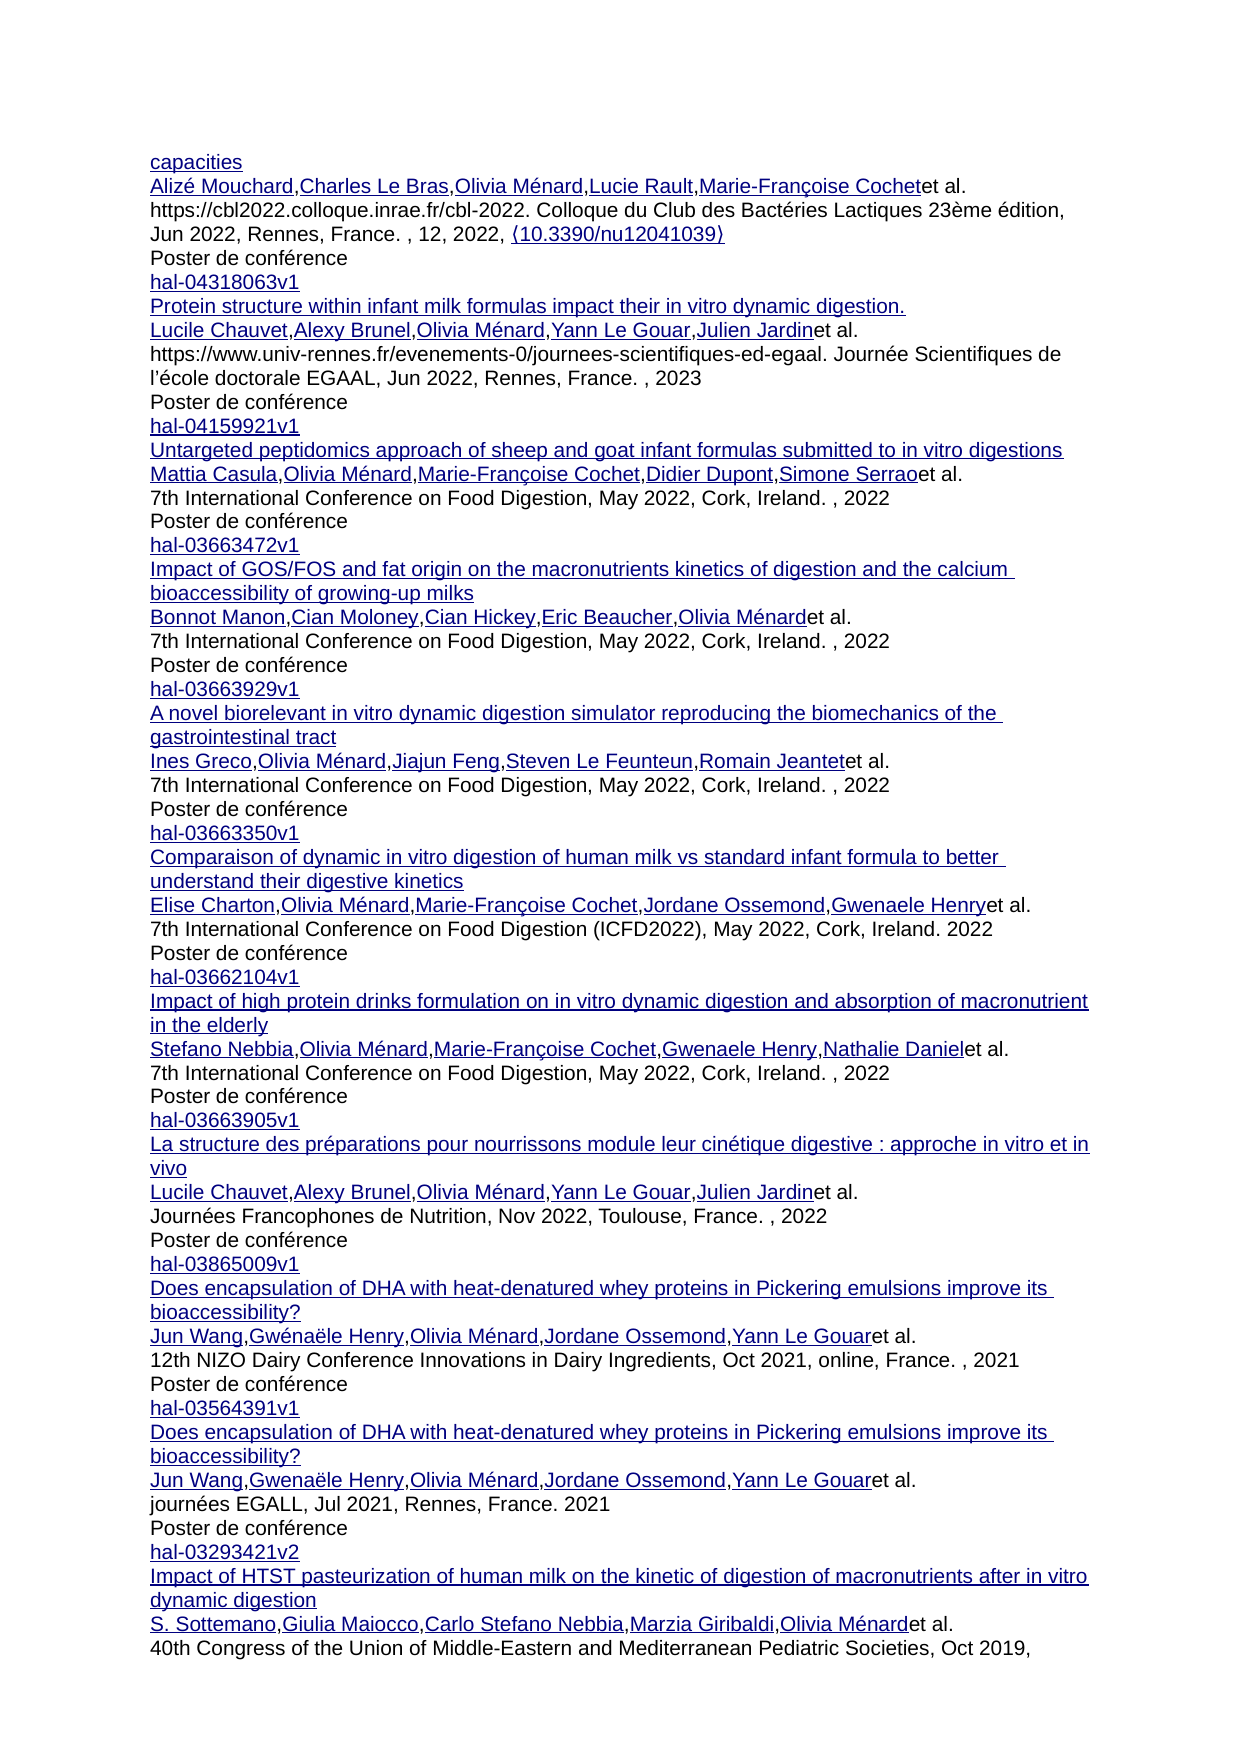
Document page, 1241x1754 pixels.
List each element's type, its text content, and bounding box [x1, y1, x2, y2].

table_cell Impact of HTST pasteurization of human milk on the kinetic of digestion of macronutrients after in vitro dynamic digestion S. Sottemano,Giulia Maiocco,Carlo Stefano Nebbia,Marzia Giribaldi,Olivia Ménardet al. 40th Congress of the Union of Middle-Eastern and Mediterranean Pediatric Societies, Oct 2019, [150, 1564, 1090, 1659]
table_cell vivo Lucile Chauvet,Alexy Brunel,Olivia Ménard,Yann Le Gouar,Julien Jardinet al. Journées Francophones de Nutrition, Nov 2022, Toulouse, France. , 2022 Poster de conférence hal-03865009v1 [150, 1154, 1090, 1276]
table_cell Does encapsulation of DHA with heat-denatured whey proteins in Pickering emulsions improve its bioaccessibility? Jun Wang,Gwénaële Henry,Olivia Ménard,Jordane Ossemond,Yann Le Gouaret al. 12th NIZO Dairy Conference Innovations in Dairy Ingredients, Oct 2021, online, France. , 2021 Poster de conférence hal-03564391v1 [150, 1276, 1090, 1420]
table_cell A novel biorelevant in vitro dynamic digestion simulator reproducing the biomechanics of the gastrointestinal tract Ines Greco,Olivia Ménard,Jiajun Feng,Steven Le Feunteun,Romain Jeantetet al. 7th International Conference on Food Digestion, May 2022, Cork, Ireland. , 2022 Poster de conférence hal-03663350v1 [150, 701, 1090, 845]
table_cell Comparaison of dynamic in vitro digestion of human milk vs standard infant formula to better understand their digestive kinetics Elise Charton,Olivia Ménard,Marie-Françoise Cochet,Jordane Ossemond,Gwenaele Henryet al. 7th International Conference on Food Digestion (ICFD2022), May 2022, Cork, Ireland. 2022 Poster de conférence hal-03662104v1 [150, 845, 1090, 988]
table_cell Does encapsulation of DHA with heat-denatured whey proteins in Pickering emulsions improve its bioaccessibility? Jun Wang,Gwenaële Henry,Olivia Ménard,Jordane Ossemond,Yann Le Gouaret al. journées EGALL, Jul 2021, Rennes, France. 2021 Poster de conférence hal-03293421v2 [150, 1420, 1090, 1563]
table_cell Untargeted peptidomics approach of sheep and goat infant formulas submitted to in vitro digestions Mattia Casula,Olivia Ménard,Marie-Françoise Cochet,Didier Dupont,Simone Serraoet al. 7th International Conference on Food Digestion, May 2022, Cork, Ireland. , 2022 Poster de conférence hal-03663472v1 [150, 438, 1090, 557]
table_cell La structure des préparations pour nourrissons module leur cinétique digestive : approche in vitro et in [150, 1132, 1090, 1153]
table_cell Impact of high protein drinks formulation on in vitro dynamic digestion and absorption of macronutrient in the elderly Stefano Nebbia,Olivia Ménard,Marie-Françoise Cochet,Gwenaele Henry,Nathalie Danielet al. 7th International Conference on Food Digestion, May 2022, Cork, Ireland. , 2022 Poster de conférence hal-03663905v1 [150, 989, 1090, 1132]
table_cell Protein structure within infant milk formulas impact their in vitro dynamic digestion. Lucile Chauvet,Alexy Brunel,Olivia Ménard,Yann Le Gouar,Julien Jardinet al. https://www.univ-rennes.fr/evenements-0/journees-scientifiques-ed-egaal. Journée Scientifiques de l’école doctorale EGAAL, Jun 2022, Rennes, France. , 2023 Poster de conférence hal-04159921v1 [150, 294, 1090, 437]
table_cell Impact of GOS/FOS and fat origin on the macronutrients kinetics of digestion and the calcium bioaccessibility of growing-up milks Bonnot Manon,Cian Moloney,Cian Hickey,Eric Beaucher,Olivia Ménardet al. 7th International Conference on Food Digestion, May 2022, Cork, Ireland. , 2022 Poster de conférence hal-03663929v1 [150, 557, 1090, 701]
table_cell capacities Alizé Mouchard,Charles Le Bras,Olivia Ménard,Lucie Rault,Marie-Françoise Cochetet al. https://cbl2022.colloque.inrae.fr/cbl-2022. Colloque du Club des Bactéries Lactiques 23ème édition, Jun 2022, Rennes, France. , 12, 2022, ⟨10.3390/nu12041039⟩ Poster de conférence hal-04318063v1 [150, 150, 1090, 294]
